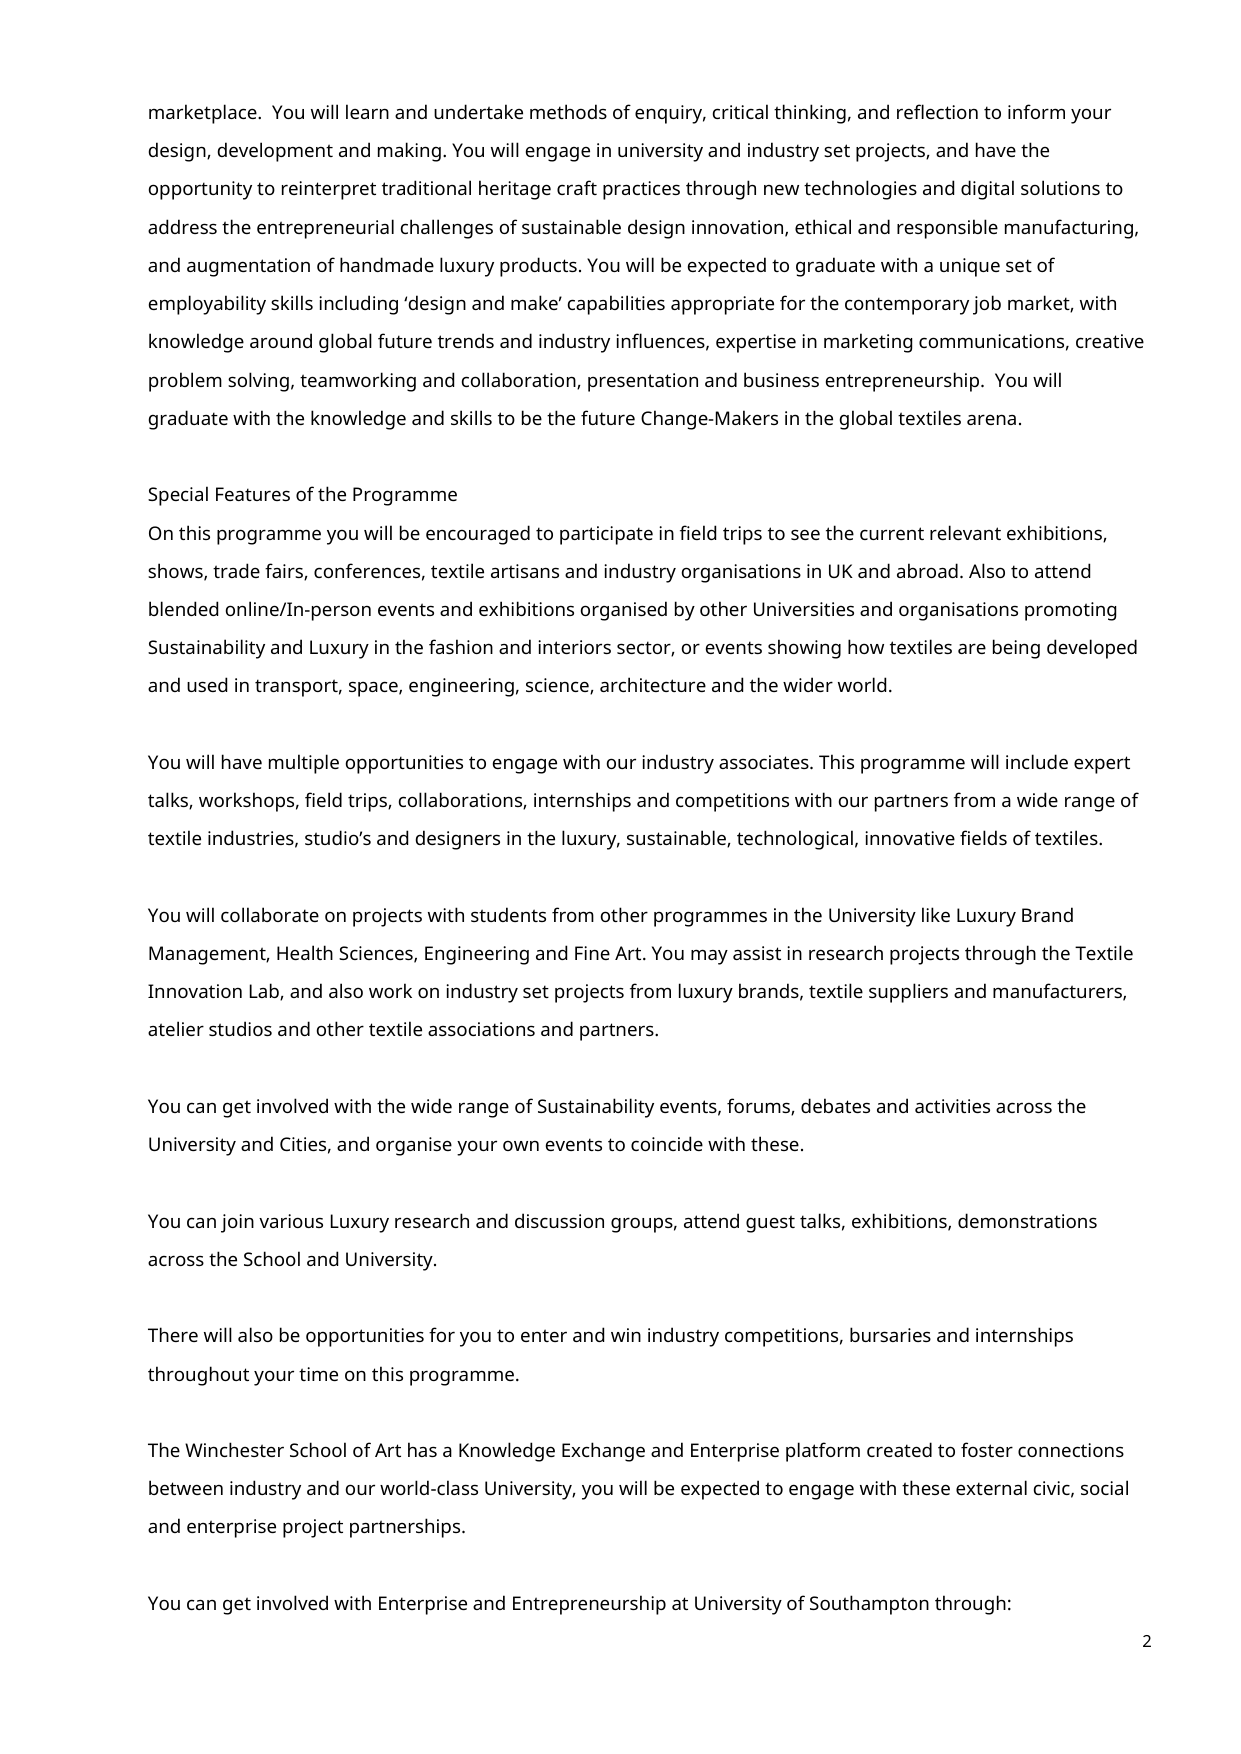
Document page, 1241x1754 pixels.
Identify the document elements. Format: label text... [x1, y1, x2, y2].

text marketplace. You will learn and undertake methods of enquiry, critical thinking, and reflection to inform your design, development and making. You will engage in university and industry set projects, and have the opportunity to reinterpret traditional heritage craft practices through new technologies and digital solutions to address the entrepreneurial challenges of sustainable design innovation, ethical and responsible manufacturing, and augmentation of handmade luxury products. You will be expected to graduate with a unique set of employability skills including ‘design and make’ capabilities appropriate for the contemporary job market, with knowledge around global future trends and industry influences, expertise in marketing communications, creative problem solving, teamworking and collaboration, presentation and business entrepreneurship. You will graduate with the knowledge and skills to be the future Change-Makers in the global textiles arena. Special Features of the Programme On this programme you will be encouraged to participate in field trips to see the current relevant exhibitions, shows, trade fairs, conferences, textile artisans and industry organisations in UK and abroad. Also to attend blended online/In-person events and exhibitions organised by other Universities and organisations promoting Sustainability and Luxury in the fashion and interiors sector, or events showing how textiles are being developed and used in transport, space, engineering, science, architecture and the wider world. You will have multiple opportunities to engage with our industry associates. This programme will include expert talks, workshops, field trips, collaborations, internships and competitions with our partners from a wide range of textile industries, studio’s and designers in the luxury, sustainable, technological, innovative fields of textiles. You will collaborate on projects with students from other programmes in the University like Luxury Brand Management, Health Sciences, Engineering and Fine Art. You may assist in research projects through the Textile Innovation Lab, and also work on industry set projects from luxury brands, textile suppliers and manufacturers, atelier studios and other textile associations and partners. You can get involved with the wide range of Sustainability events, forums, debates and activities across the University and Cities, and organise your own events to coincide with these. You can join various Luxury research and discussion groups, attend guest talks, exhibitions, demonstrations across the School and University. There will also be opportunities for you to enter and win industry competitions, bursaries and internships throughout your time on this programme. The Winchester School of Art has a Knowledge Exchange and Enterprise platform created to foster connections between industry and our world-class University, you will be expected to engage with these external civic, social and enterprise project partnerships. You can get involved with Enterprise and Entrepreneurship at University of Southampton through: [148, 99, 1145, 1616]
